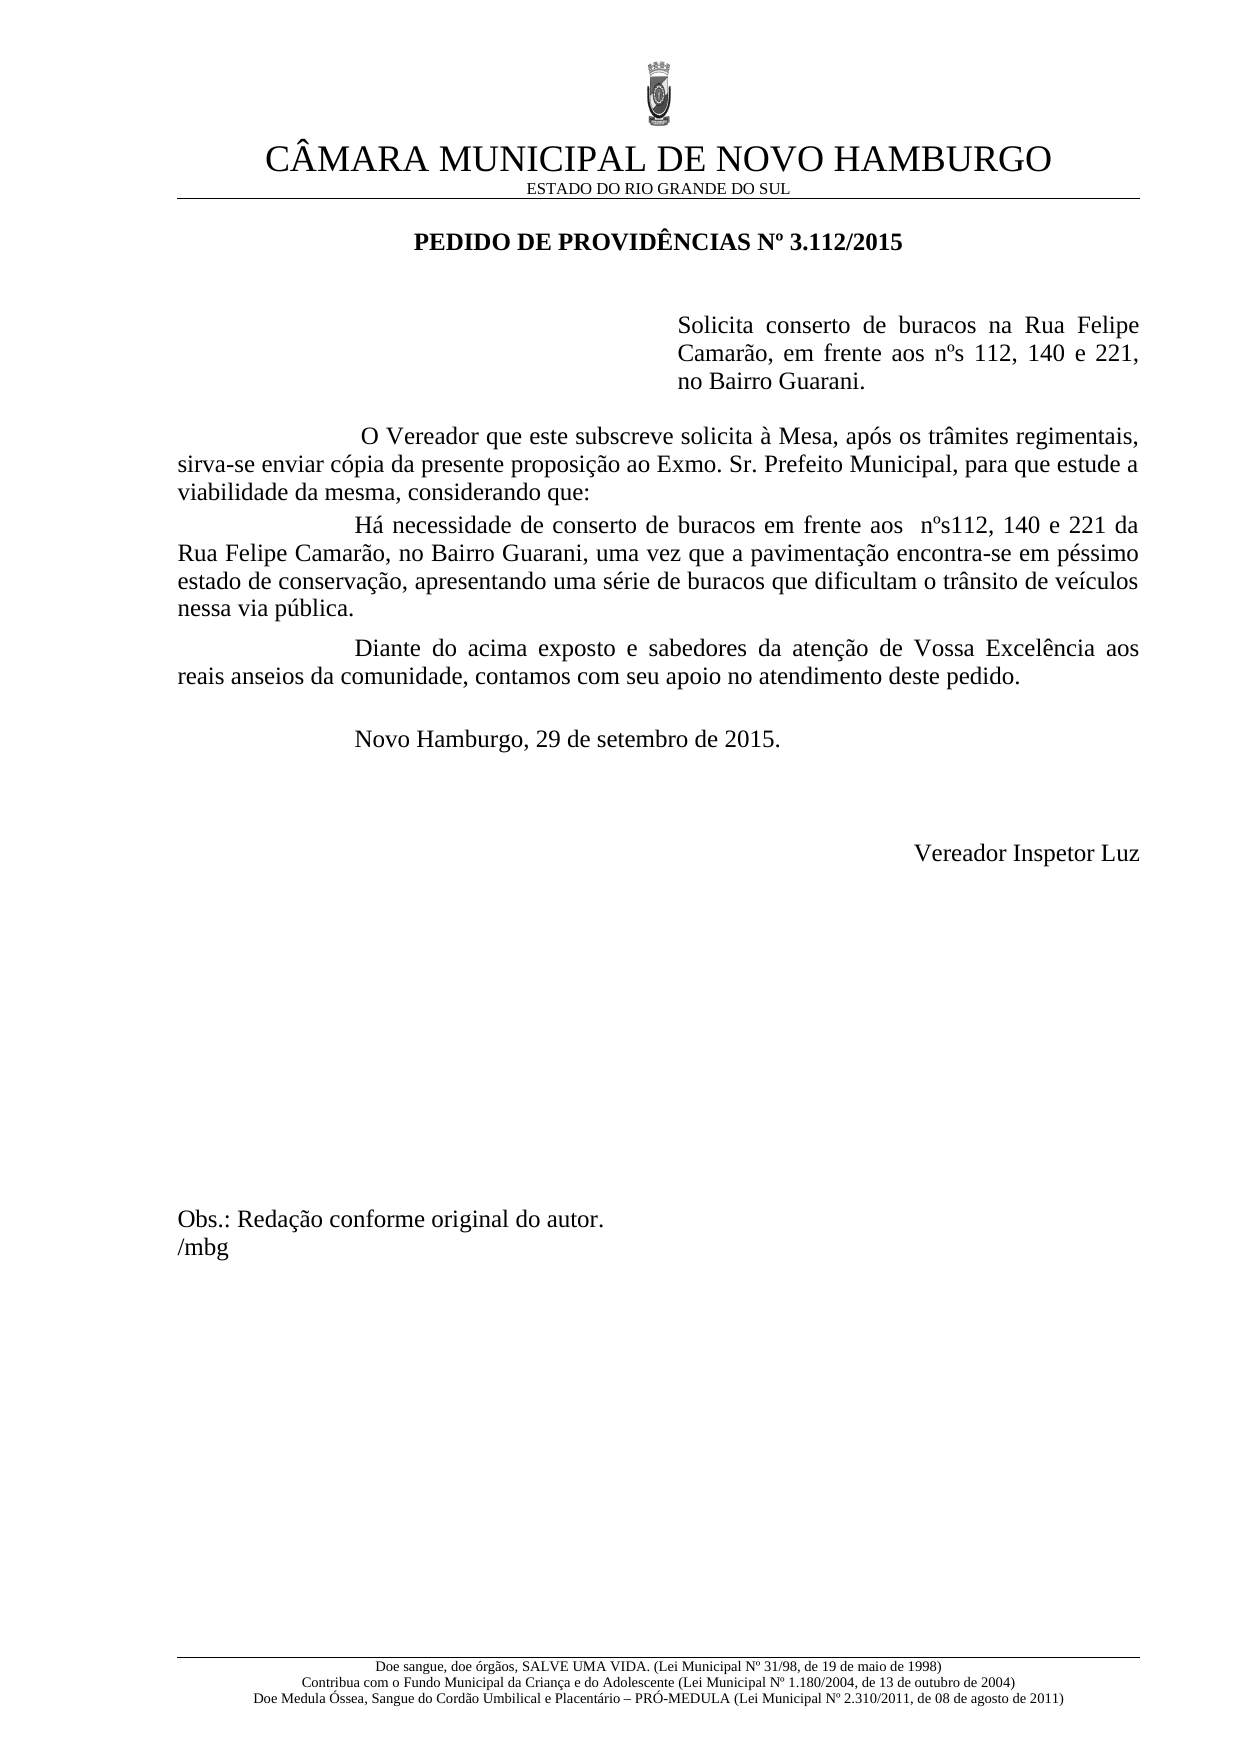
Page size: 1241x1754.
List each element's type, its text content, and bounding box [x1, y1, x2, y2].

text O Vereador que este subscreve solicita à Mesa, após os trâmites regimentais, sirva-se enviar cópia da presente proposição ao Exmo. Sr. Prefeito Municipal, para que estude a viabilidade da mesma, considerando que: [177, 422, 1140, 505]
text Obs.: Redação conforme original do autor. [177, 1205, 1140, 1233]
text Novo Hamburgo, 29 de setembro de 2015. [177, 725, 1140, 753]
text /mbg [177, 1233, 1140, 1260]
text PEDIDO DE PROVIDÊNCIAS Nº 3.112/2015 [177, 228, 1140, 256]
text Diante do acima exposto e sabedores da atenção de Vossa Excelência aos reais anseios da comunidade, contamos com seu apoio no atendimento deste pedido. [177, 634, 1140, 689]
text Solicita conserto de buracos na Rua Felipe Camarão, em frente aos nºs 112, 140 e 221, no Bairro Guarani. [677, 311, 1140, 394]
text Vereador Inspetor Luz [177, 839, 1140, 867]
text Há necessidade de conserto de buracos em frente aos nºs112, 140 e 221 da Rua Felipe Camarão, no Bairro Guarani, uma vez que a pavimentação encontra-se em péssimo estado de conservação, apresentando uma série de buracos que dificultam o trânsito de veículos nessa via pública. [177, 511, 1140, 622]
